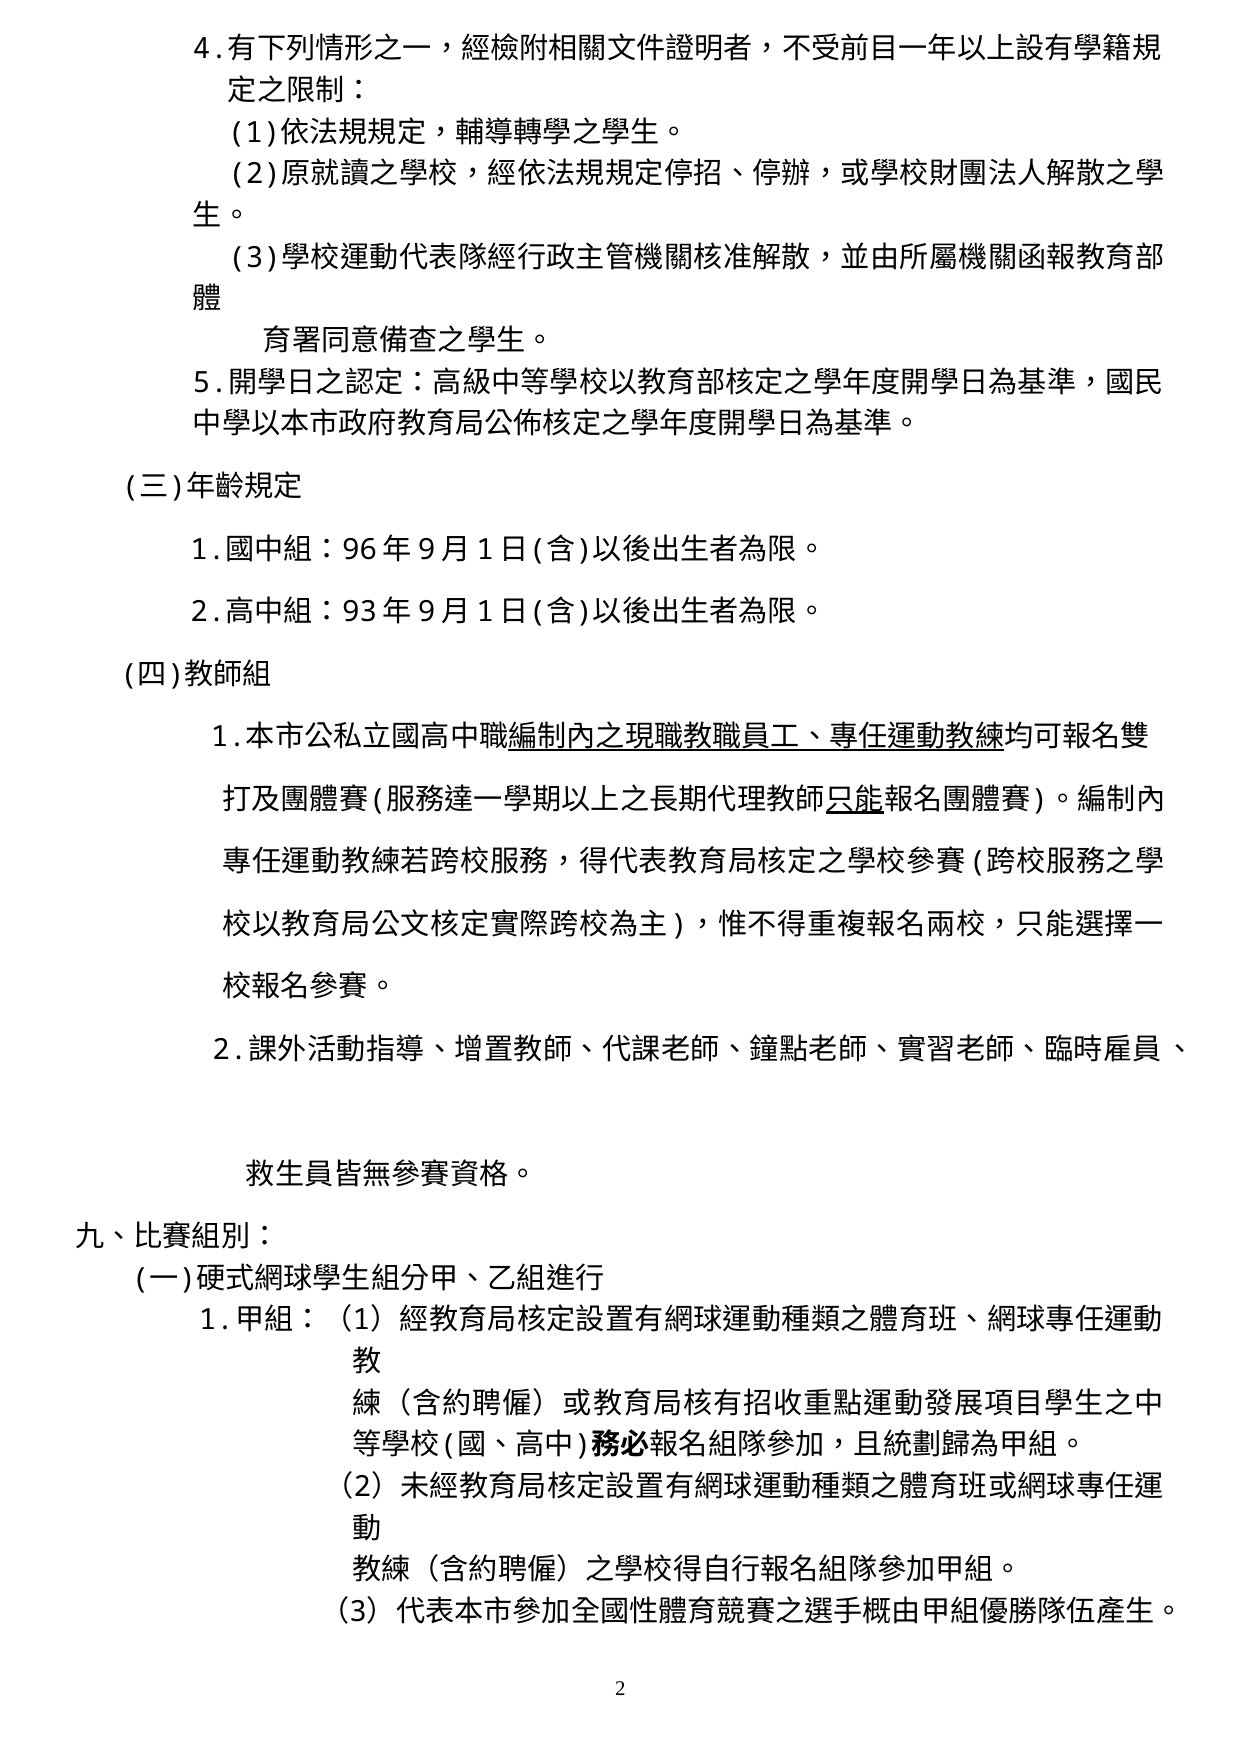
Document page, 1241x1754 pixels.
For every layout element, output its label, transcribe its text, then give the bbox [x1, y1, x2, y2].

text (2)原就讀之學校，經依法規規定停招、停辦，或學校財團法人解散之學生。 [193, 151, 1165, 234]
text 1.本市公私立國高中職編制內之現職教職員工、專任運動教練均可報名雙 [106, 692, 1165, 755]
text 1.國中組：96年9月1日(含)以後出生者為限。 [161, 505, 1165, 567]
text 救生員皆無參賽資格。 [106, 1130, 1165, 1192]
text (四)教師組 [106, 630, 1165, 692]
text 5.開學日之認定：高級中等學校以教育部核定之學年度開學日為基準，國民中學以本市政府教育局公佈核定之學年度開學日為基準。 [193, 359, 1165, 442]
text 4.有下列情形之一，經檢附相關文件證明者，不受前目一年以上設有學籍規 [193, 26, 1165, 67]
text 打及團體賽(服務達一學期以上之長期代理教師只能報名團體賽)。編制內專任運動教練若跨校服務，得代表教育局核定之學校參賽(跨校服務之學校以教育局公文核定實際跨校為主)，惟不得重複報名兩校，只能選擇一校報名參賽。 [222, 755, 1165, 1005]
text 九、比賽組別： [75, 1192, 1165, 1255]
text 2.課外活動指導、增置教師、代課老師、鐘點老師、實習老師、臨時雇員、 [106, 1005, 1165, 1130]
text 育署同意備查之學生。 [193, 317, 1165, 359]
text 定之限制： [193, 67, 1165, 109]
text (一)硬式網球學生組分甲、乙組進行 [102, 1255, 1165, 1296]
text （2）未經教育局核定設置有網球運動種類之體育班或網球專任運動 教練（含約聘僱）之學校得自行報名組隊參加甲組。 [75, 1463, 1165, 1588]
text （3）代表本市參加全國性體育競賽之選手概由甲組優勝隊伍產生。 [75, 1588, 1165, 1630]
text (三)年齡規定 [107, 442, 1165, 505]
text 2.高中組：93年9月1日(含)以後出生者為限。 [161, 567, 1165, 630]
text (1)依法規規定，輔導轉學之學生。 [193, 109, 1165, 151]
text (3)學校運動代表隊經行政主管機關核准解散，並由所屬機關函報教育部體 [193, 234, 1165, 317]
text 1.甲組：（1）經教育局核定設置有網球運動種類之體育班、網球專任運動教 練（含約聘僱）或教育局核有招收重點運動發展項目學生之中等學校(國、高中)務必報名組隊參加，且統劃歸為甲組。 [75, 1296, 1165, 1463]
